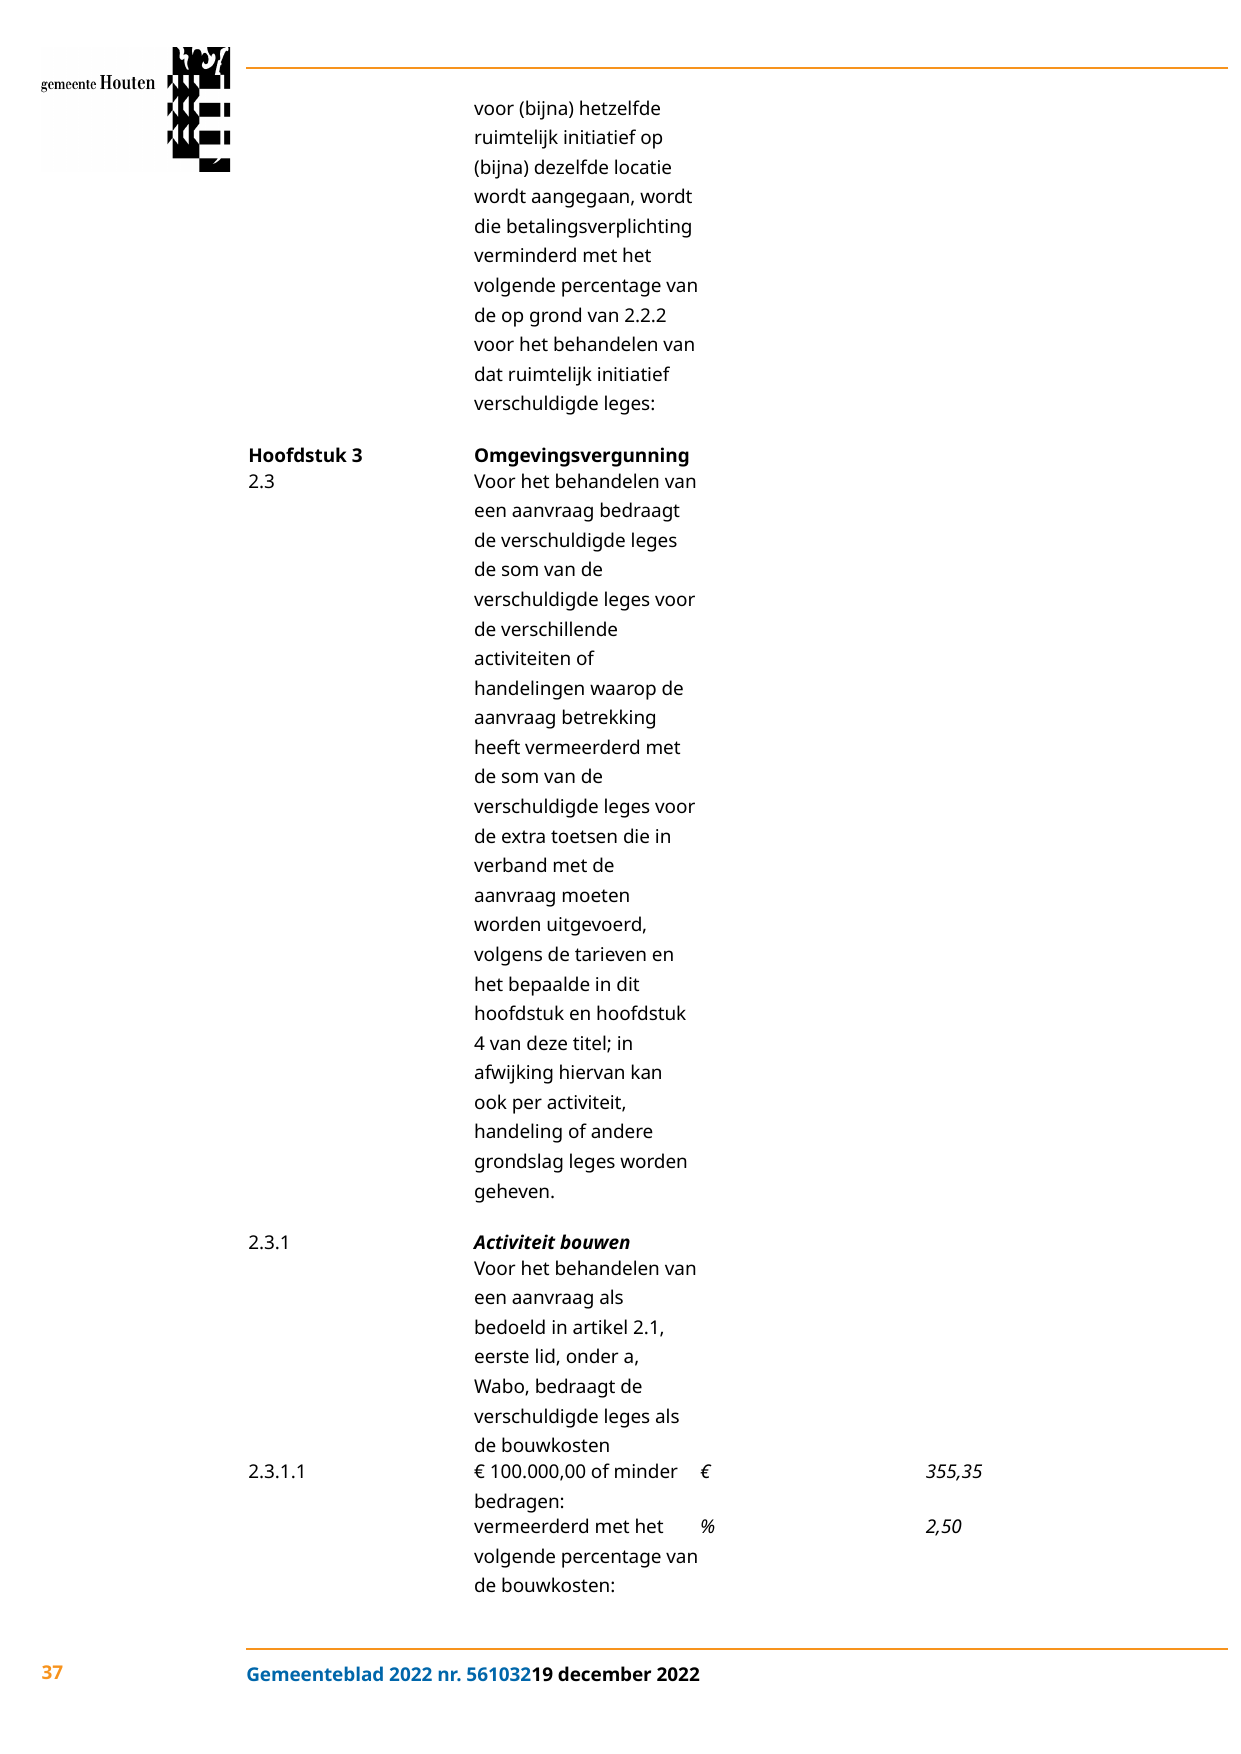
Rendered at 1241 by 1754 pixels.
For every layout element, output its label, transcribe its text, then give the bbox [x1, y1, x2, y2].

table_cell [474, 1204, 700, 1229]
table_cell [926, 468, 1152, 1203]
table_cell Voor het behandelen van een aanvraag bedraagt de verschuldigde leges de som van de verschuldigde leges voor de verschillende activiteiten of handelingen waarop de aanvraag betrekking heeft vermeerderd met de som van de verschuldigde leges voor de extra toetsen die in verband met de aanvraag moeten worden uitgevoerd, volgens de tarieven en het bepaalde in dit hoofdstuk en hoofdstuk 4 van deze titel; in afwijking hiervan kan ook per activiteit, handeling of andere grondslag leges worden geheven. [474, 468, 700, 1203]
table_cell Hoofdstuk 3 [248, 442, 474, 468]
table_cell [926, 442, 1152, 468]
table_cell [700, 442, 926, 468]
table_cell % [700, 1514, 926, 1598]
table_cell 2.3.1 [248, 1229, 474, 1255]
picture [41, 47, 231, 172]
table_cell 2.3.1.1 [248, 1458, 474, 1598]
table_cell [926, 416, 1152, 442]
table_cell Voor het behandelen van een aanvraag als bedoeld in artikel 2.1, eerste lid, onder a, Wabo, bedraagt de verschuldigde leges als de bouwkosten [474, 1255, 700, 1458]
table_cell voor (bijna) hetzelfde ruimtelijk initiatief op (bijna) dezelfde locatie wordt aangegaan, wordt die betalingsverplichting verminderd met het volgende percentage van de op grond van 2.2.2 voor het behandelen van dat ruimtelijk initiatief verschuldigde leges: [474, 95, 700, 416]
table_cell [474, 416, 700, 442]
table_cell [926, 95, 1152, 416]
table_cell 2.3 [248, 468, 474, 1203]
table_cell € [700, 1458, 926, 1513]
table_cell [700, 1229, 926, 1255]
table_cell Activiteit bouwen [474, 1229, 700, 1255]
table_cell 2,50 [926, 1514, 1152, 1598]
table_cell [700, 95, 926, 416]
table_cell [926, 1204, 1152, 1229]
table_cell [248, 1204, 474, 1229]
table_cell vermeerderd met het volgende percentage van de bouwkosten: [474, 1514, 700, 1598]
table_cell [700, 416, 926, 442]
table_cell [700, 1204, 926, 1229]
table_cell 355,35 [926, 1458, 1152, 1513]
table_cell [248, 95, 474, 416]
table_cell [926, 1229, 1152, 1255]
table_cell [248, 416, 474, 442]
table_cell [700, 468, 926, 1203]
table_cell € 100.000,00 of minder bedragen: [474, 1458, 700, 1513]
table_cell [248, 1255, 474, 1458]
table_cell [926, 1255, 1152, 1458]
table_cell [700, 1255, 926, 1458]
table_cell Omgevingsvergunning [474, 442, 700, 468]
